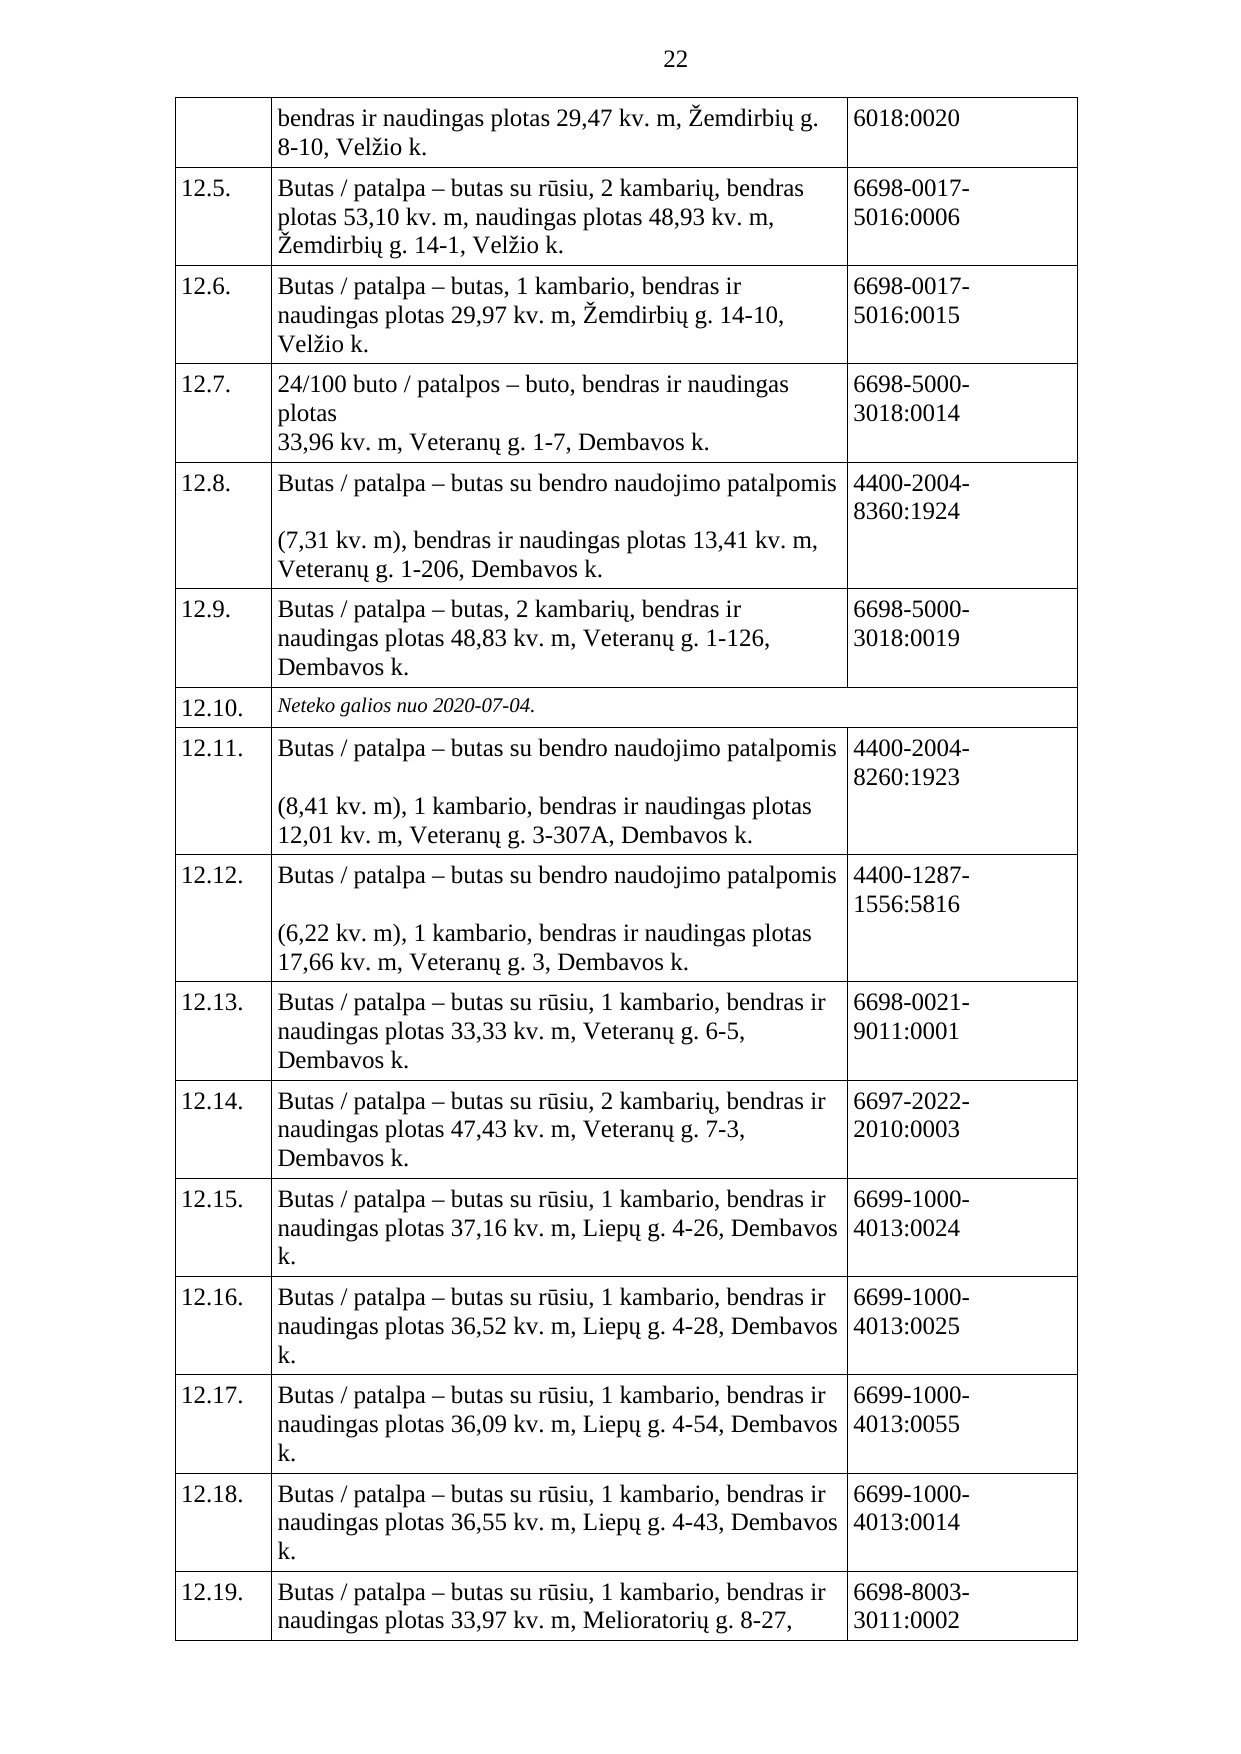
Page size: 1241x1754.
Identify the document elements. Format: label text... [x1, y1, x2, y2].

table_cell 6698-8003-3011:0002 [848, 1572, 1077, 1640]
table_cell 12.10. [176, 688, 271, 727]
table_cell 12.7. [176, 364, 271, 461]
table_cell bendras ir naudingas plotas 29,47 kv. m, Žemdirbių g. 8-10, Velžio k. [272, 98, 847, 167]
table_cell 4400-2004-8360:1924 [848, 463, 1077, 588]
table_cell Butas / patalpa – butas su rūsiu, 1 kambario, bendras ir naudingas plotas 37,16 kv. m, Liepų g. 4-26, Dembavos k. [272, 1179, 847, 1276]
table_cell 6697-2022-2010:0003 [848, 1081, 1077, 1178]
table_cell 6698-0017-5016:0006 [848, 168, 1077, 265]
table_cell 12.9. [176, 589, 271, 687]
table_cell 12.6. [176, 266, 271, 363]
table_cell 12.18. [176, 1474, 271, 1571]
table_cell Butas / patalpa – butas su bendro naudojimo patalpomis (8,41 kv. m), 1 kambario, bendras ir naudingas plotas 12,01 kv. m, Veteranų g. 3-307A, Dembavos k. [272, 728, 847, 854]
table_cell Butas / patalpa – butas su rūsiu, 1 kambario, bendras ir naudingas plotas 36,52 kv. m, Liepų g. 4-28, Dembavos k. [272, 1277, 847, 1374]
table_cell 6698-5000-3018:0019 [848, 589, 1077, 687]
table_cell Butas / patalpa – butas, 2 kambarių, bendras ir naudingas plotas 48,83 kv. m, Veteranų g. 1-126, Dembavos k. [272, 589, 847, 687]
table_cell 12.14. [176, 1081, 271, 1178]
table_cell 12.5. [176, 168, 271, 265]
table_cell Butas / patalpa – butas, 1 kambario, bendras ir naudingas plotas 29,97 kv. m, Žemdirbių g. 14-10, Velžio k. [272, 266, 847, 363]
table_cell 12.19. [176, 1572, 271, 1640]
table_cell [176, 98, 271, 167]
table_cell 12.12. [176, 855, 271, 981]
table_cell 6699-1000-4013:0055 [848, 1375, 1077, 1472]
table_cell Butas / patalpa – butas su rūsiu, 2 kambarių, bendras plotas 53,10 kv. m, naudingas plotas 48,93 kv. m, Žemdirbių g. 14-1, Velžio k. [272, 168, 847, 265]
table_cell 12.16. [176, 1277, 271, 1374]
table_cell 12.8. [176, 463, 271, 588]
table_cell 6698-5000-3018:0014 [848, 364, 1077, 461]
table_cell 4400-1287-1556:5816 [848, 855, 1077, 981]
table_cell 12.15. [176, 1179, 271, 1276]
table_cell Butas / patalpa – butas su rūsiu, 1 kambario, bendras ir naudingas plotas 33,33 kv. m, Veteranų g. 6-5, Dembavos k. [272, 982, 847, 1079]
table_cell 24/100 buto / patalpos – buto, bendras ir naudingas plotas 33,96 kv. m, Veteranų g. 1-7, Dembavos k. [272, 364, 847, 461]
table_cell 6699-1000-4013:0014 [848, 1474, 1077, 1571]
table_cell Butas / patalpa – butas su rūsiu, 1 kambario, bendras ir naudingas plotas 36,55 kv. m, Liepų g. 4-43, Dembavos k. [272, 1474, 847, 1571]
table_cell 12.13. [176, 982, 271, 1079]
table_cell Neteko galios nuo 2020-07-04. [272, 688, 1077, 727]
table_cell 6698-0021-9011:0001 [848, 982, 1077, 1079]
table_cell Butas / patalpa – butas su rūsiu, 2 kambarių, bendras ir naudingas plotas 47,43 kv. m, Veteranų g. 7-3, Dembavos k. [272, 1081, 847, 1178]
table_cell 6699-1000-4013:0024 [848, 1179, 1077, 1276]
table_cell 4400-2004-8260:1923 [848, 728, 1077, 854]
table_cell 12.11. [176, 728, 271, 854]
table_cell Butas / patalpa – butas su rūsiu, 1 kambario, bendras ir naudingas plotas 36,09 kv. m, Liepų g. 4-54, Dembavos k. [272, 1375, 847, 1472]
table_cell 6698-0017-5016:0015 [848, 266, 1077, 363]
table_cell Butas / patalpa – butas su bendro naudojimo patalpomis (6,22 kv. m), 1 kambario, bendras ir naudingas plotas 17,66 kv. m, Veteranų g. 3, Dembavos k. [272, 855, 847, 981]
table_cell Butas / patalpa – butas su bendro naudojimo patalpomis (7,31 kv. m), bendras ir naudingas plotas 13,41 kv. m, Veteranų g. 1-206, Dembavos k. [272, 463, 847, 588]
table_cell 12.17. [176, 1375, 271, 1472]
table_cell Butas / patalpa – butas su rūsiu, 1 kambario, bendras ir naudingas plotas 33,97 kv. m, Melioratorių g. 8-27, [272, 1572, 847, 1640]
table_cell 6699-1000-4013:0025 [848, 1277, 1077, 1374]
table_cell 6018:0020 [848, 98, 1077, 167]
